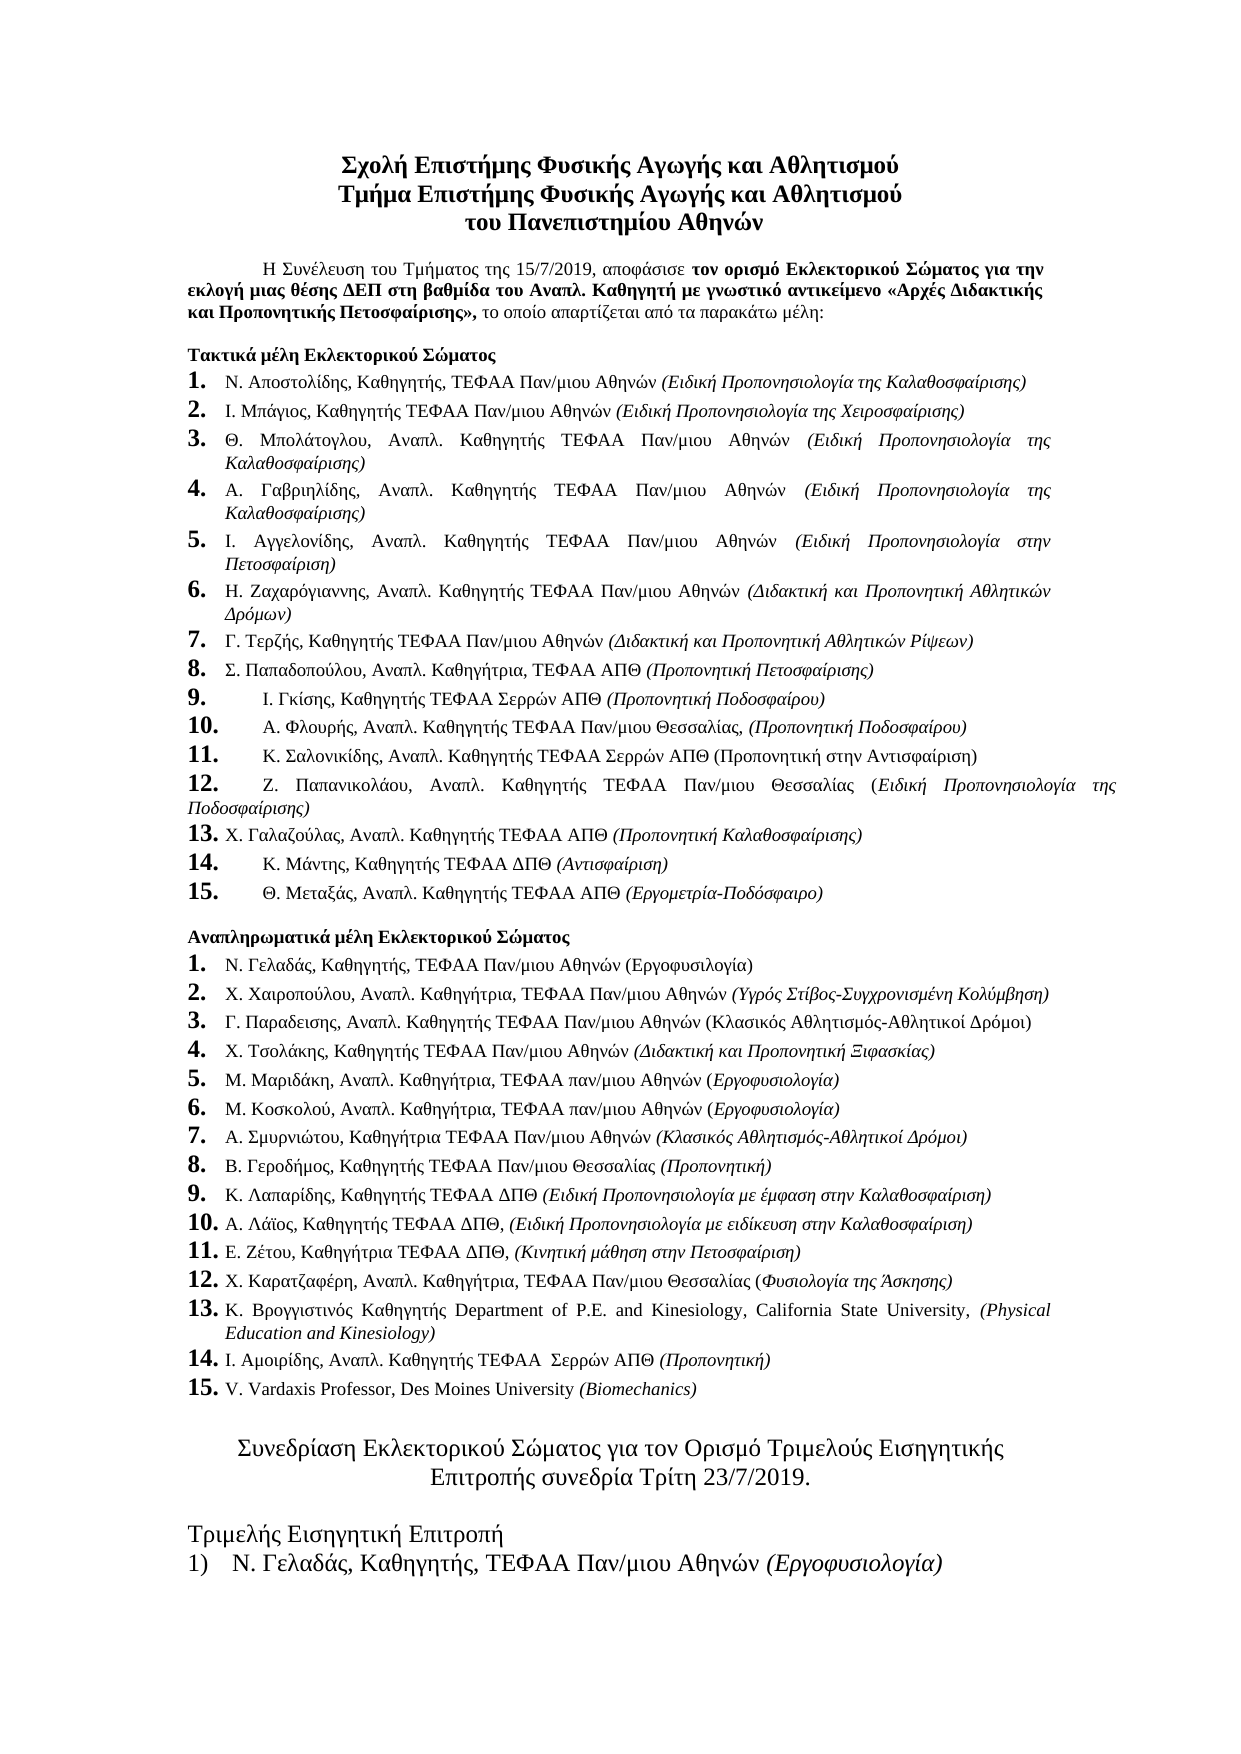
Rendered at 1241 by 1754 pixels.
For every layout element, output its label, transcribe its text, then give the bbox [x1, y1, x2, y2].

list Κ. Βρογγιστινός Καθηγητής Department of P.E. and Kinesiology, California State University, (Physical Education and Kinesiology) [187, 1293, 1053, 1343]
list Κ. Λαπαρίδης, Καθηγητής ΤΕΦΑΑ ΔΠΘ (Ειδική Προπονησιολογία με έμφαση στην Καλαθοσφαίριση) [187, 1178, 1053, 1207]
text του Πανεπιστημίου Αθηνών [187, 207, 1053, 236]
list V. Vardaxis Professor, Des Moines University (Biomechanics) [187, 1372, 1053, 1401]
list Κ. Σαλονικίδης, Αναπλ. Καθηγητής ΤΕΦΑΑ Σερρών ΑΠΘ (Προπονητική στην Αντισφαίριση) [187, 739, 1118, 768]
list Ζ. Παπανικολάου, Αναπλ. Καθηγητής ΤΕΦΑΑ Παν/μιου Θεσσαλίας (Ειδική Προπονησιολογία της Ποδοσφαίρισης) [187, 768, 1118, 818]
text Τμήμα Επιστήμης Φυσικής Αγωγής και Αθλητισμού [187, 179, 1053, 207]
list Θ. Μπολάτογλου, Αναπλ. Καθηγητής ΤΕΦΑΑ Παν/μιου Αθηνών (Ειδική Προπονησιολογία της Καλαθοσφαίρισης) [187, 423, 1053, 473]
text Η Συνέλευση του Τμήματος της 15/7/2019, αποφάσισε τον ορισμό Εκλεκτορικού Σώματος για την εκλογή μιας θέσης ΔΕΠ στη βαθμίδα του Αναπλ. Καθηγητή με γνωστικό αντικείμενο «Αρχές Διδακτικής και Προπονητικής Πετοσφαίρισης», το οποίο απαρτίζεται από τα παρακάτω μέλη: [187, 258, 1044, 322]
list Χ. Καρατζαφέρη, Αναπλ. Καθηγήτρια, ΤΕΦΑΑ Παν/μιου Θεσσαλίας (Φυσιολογία της Άσκησης) [187, 1264, 1053, 1293]
list Ι. Αγγελονίδης, Αναπλ. Καθηγητής ΤΕΦΑΑ Παν/μιου Αθηνών (Ειδική Προπονησιολογία στην Πετοσφαίριση) [187, 524, 1053, 574]
list Μ. Κοσκολού, Αναπλ. Καθηγήτρια, ΤΕΦΑΑ παν/μιου Αθηνών (Εργοφυσιολογία) [187, 1092, 1053, 1120]
list Α. Γαβριηλίδης, Αναπλ. Καθηγητής ΤΕΦΑΑ Παν/μιου Αθηνών (Ειδική Προπονησιολογία της Καλαθοσφαίρισης) [187, 473, 1053, 524]
text Αναπληρωματικά μέλη Εκλεκτορικού Σώματος [187, 926, 1053, 948]
text Σχολή Επιστήμης Φυσικής Αγωγής και Αθλητισμού [187, 150, 1053, 179]
list Σ. Παπαδοπούλου, Αναπλ. Καθηγήτρια, ΤΕΦΑΑ ΑΠΘ (Προπονητική Πετοσφαίρισης) [187, 653, 1053, 682]
list Χ. Χαιροπούλου, Αναπλ. Καθηγήτρια, ΤΕΦΑΑ Παν/μιου Αθηνών (Υγρός Στίβος-Συγχρονισμένη Κολύμβηση) [187, 977, 1053, 1005]
list Ι. Μπάγιος, Καθηγητής ΤΕΦΑΑ Παν/μιου Αθηνών (Ειδική Προπονησιολογία της Χειροσφαίρισης) [187, 394, 1053, 423]
list Α. Λάϊος, Καθηγητής ΤΕΦΑΑ ΔΠΘ, (Ειδική Προπονησιολογία με ειδίκευση στην Καλαθοσφαίριση) [187, 1207, 1053, 1235]
text Τακτικά μέλη Εκλεκτορικού Σώματος [187, 344, 1053, 366]
list Β. Γεροδήμος, Καθηγητής ΤΕΦΑΑ Παν/μιου Θεσσαλίας (Προπονητική) [187, 1149, 1053, 1178]
list Ν. Αποστολίδης, Καθηγητής, ΤΕΦΑΑ Παν/μιου Αθηνών (Ειδική Προπονησιολογία της Καλαθοσφαίρισης) [187, 366, 1053, 394]
list Ν. Γελαδάς, Καθηγητής, ΤΕΦΑΑ Παν/μιου Αθηνών (Εργοφυσιλογία) [187, 948, 1053, 977]
list Α. Σμυρνιώτου, Καθηγήτρια ΤΕΦΑΑ Παν/μιου Αθηνών (Κλασικός Αθλητισμός-Αθλητικοί Δρόμοι) [187, 1120, 1053, 1149]
list Θ. Μεταξάς, Αναπλ. Καθηγητής ΤΕΦΑΑ ΑΠΘ (Εργομετρία-Ποδόσφαιρο) [187, 876, 1118, 905]
list Γ. Τερζής, Καθηγητής ΤΕΦΑΑ Παν/μιου Αθηνών (Διδακτική και Προπονητική Αθλητικών Ρίψεων) [187, 624, 1053, 653]
list Χ. Γαλαζούλας, Αναπλ. Καθηγητής ΤΕΦΑΑ ΑΠΘ (Προπονητική Καλαθοσφαίρισης) [187, 818, 1053, 847]
list Α. Φλουρής, Αναπλ. Καθηγητής ΤΕΦΑΑ Παν/μιου Θεσσαλίας, (Προπονητική Ποδοσφαίρου) [187, 711, 1118, 739]
list Χ. Τσολάκης, Καθηγητής ΤΕΦΑΑ Παν/μιου Αθηνών (Διδακτική και Προπονητική Ξιφασκίας) [187, 1034, 1053, 1063]
text Τριμελής Εισηγητική Επιτροπή [187, 1519, 1053, 1548]
list Ι. Αμοιρίδης, Αναπλ. Καθηγητής ΤΕΦΑΑ Σερρών ΑΠΘ (Προπονητική) [187, 1343, 1053, 1372]
list Κ. Μάντης, Καθηγητής ΤΕΦΑΑ ΔΠΘ (Αντισφαίριση) [187, 847, 1118, 876]
text Συνεδρίαση Εκλεκτορικού Σώματος για τον Ορισμό Τριμελούς Εισηγητικής Επιτροπής συνεδρία Τρίτη 23/7/2019. [187, 1433, 1053, 1490]
list Ε. Ζέτου, Καθηγήτρια ΤΕΦΑΑ ΔΠΘ, (Κινητική μάθηση στην Πετοσφαίριση) [187, 1235, 1053, 1264]
list Μ. Μαριδάκη, Αναπλ. Καθηγήτρια, ΤΕΦΑΑ παν/μιου Αθηνών (Εργοφυσιολογία) [187, 1063, 1053, 1092]
list Ι. Γκίσης, Καθηγητής ΤΕΦΑΑ Σερρών ΑΠΘ (Προπονητική Ποδοσφαίρου) [187, 682, 1118, 711]
list Η. Ζαχαρόγιαννης, Αναπλ. Καθηγητής ΤΕΦΑΑ Παν/μιου Αθηνών (Διδακτική και Προπονητική Αθλητικών Δρόμων) [187, 574, 1053, 624]
list Ν. Γελαδάς, Καθηγητής, ΤΕΦΑΑ Παν/μιου Αθηνών (Εργοφυσιολογία) [187, 1548, 1053, 1577]
list Γ. Παραδεισης, Αναπλ. Καθηγητής ΤΕΦΑΑ Παν/μιου Αθηνών (Κλασικός Αθλητισμός-Αθλητικοί Δρόμοι) [187, 1005, 1053, 1034]
